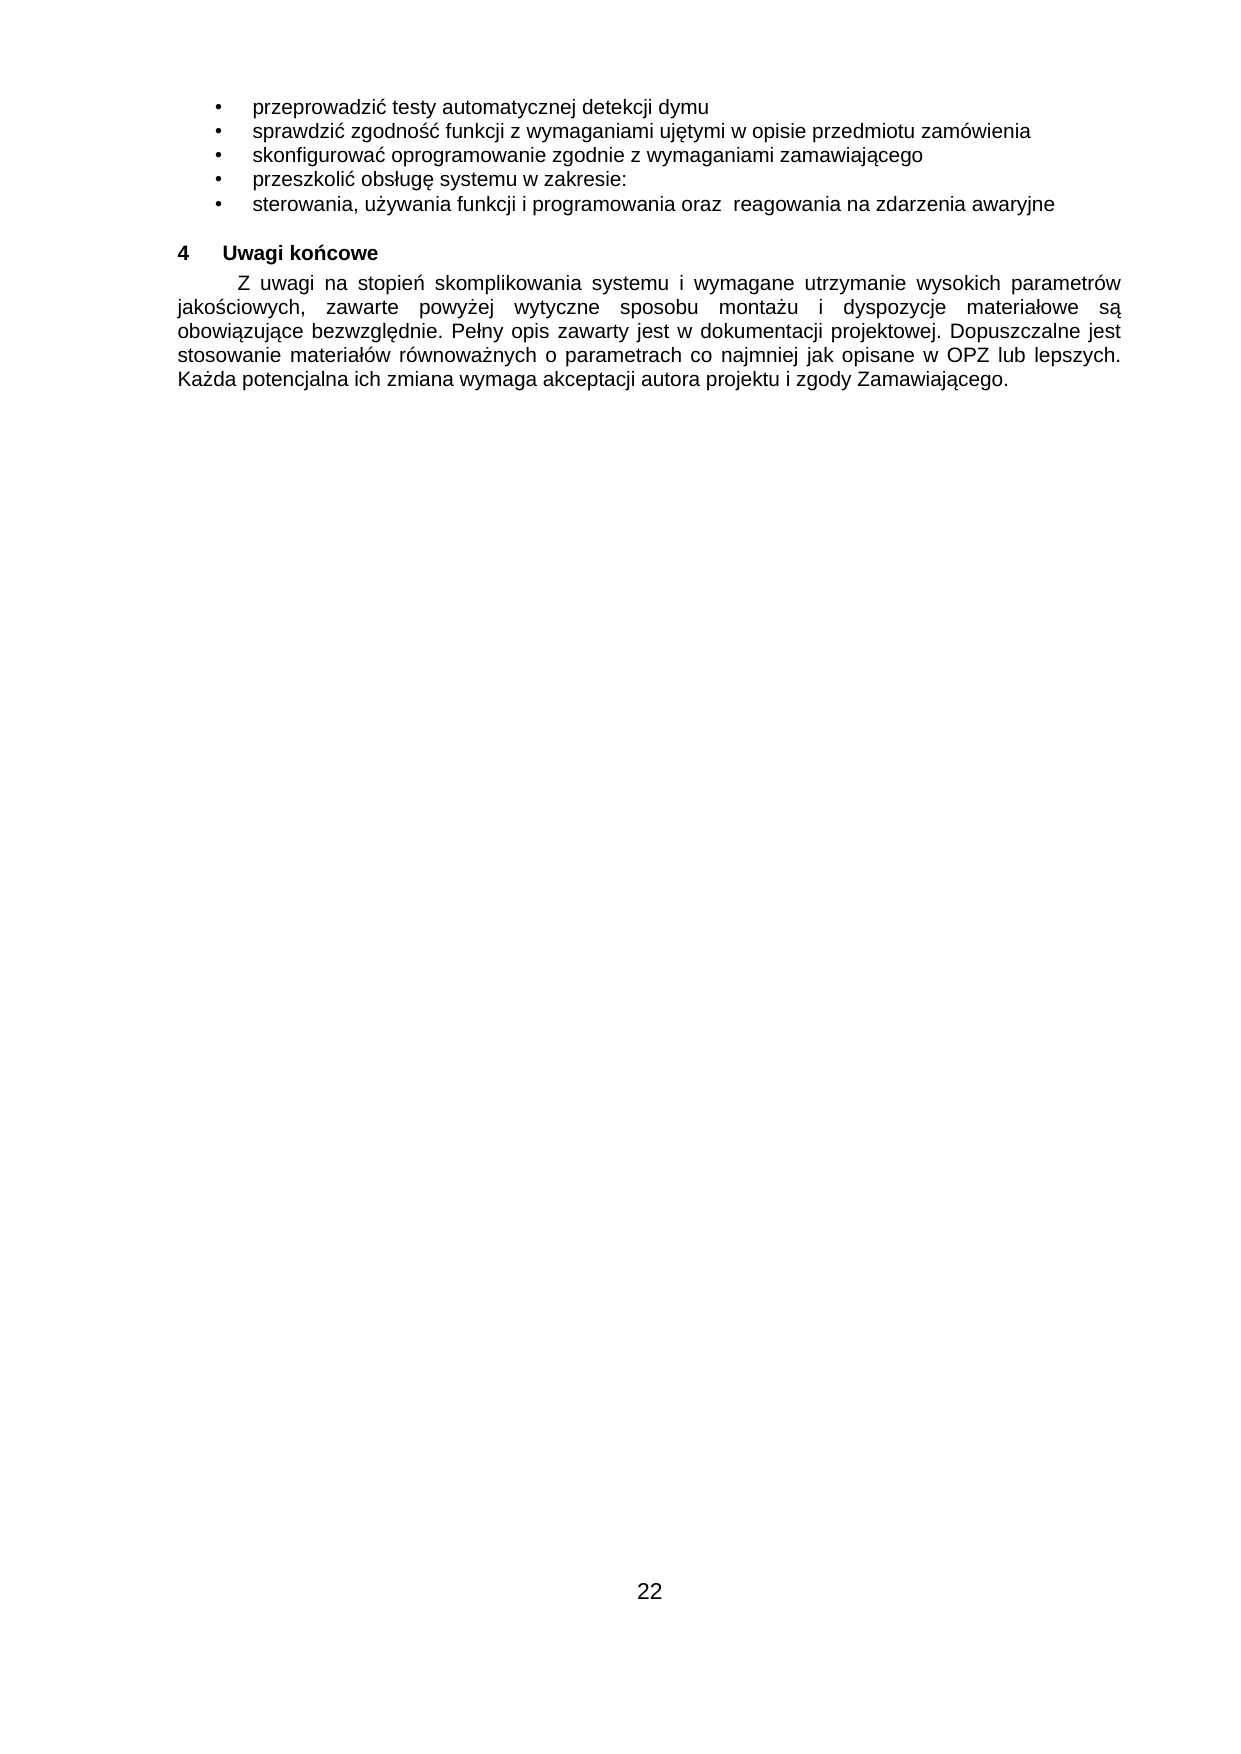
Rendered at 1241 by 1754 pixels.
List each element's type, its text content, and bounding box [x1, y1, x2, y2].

list skonfigurować oprogramowanie zgodnie z wymaganiami zamawiającego [215, 143, 1122, 167]
subtitle Uwagi końcowe [177, 240, 1122, 264]
list sprawdzić zgodność funkcji z wymaganiami ujętymi w opisie przedmiotu zamówienia [215, 119, 1122, 143]
list przeprowadzić testy automatycznej detekcji dymu [215, 95, 1122, 119]
list przeszkolić obsługę systemu w zakresie: [215, 167, 1122, 191]
text Z uwagi na stopień skomplikowania systemu i wymagane utrzymanie wysokich parametrów jakościowych, zawarte powyżej wytyczne sposobu montażu i dyspozycje materiałowe są obowiązujące bezwzględnie. Pełny opis zawarty jest w dokumentacji projektowej. Dopuszczalne jest stosowanie materiałów równoważnych o parametrach co najmniej jak opisane w OPZ lub lepszych. Każda potencjalna ich zmiana wymaga akceptacji autora projektu i zgody Zamawiającego. [177, 271, 1122, 390]
list sterowania, używania funkcji i programowania oraz reagowania na zdarzenia awaryjne [215, 191, 1122, 215]
